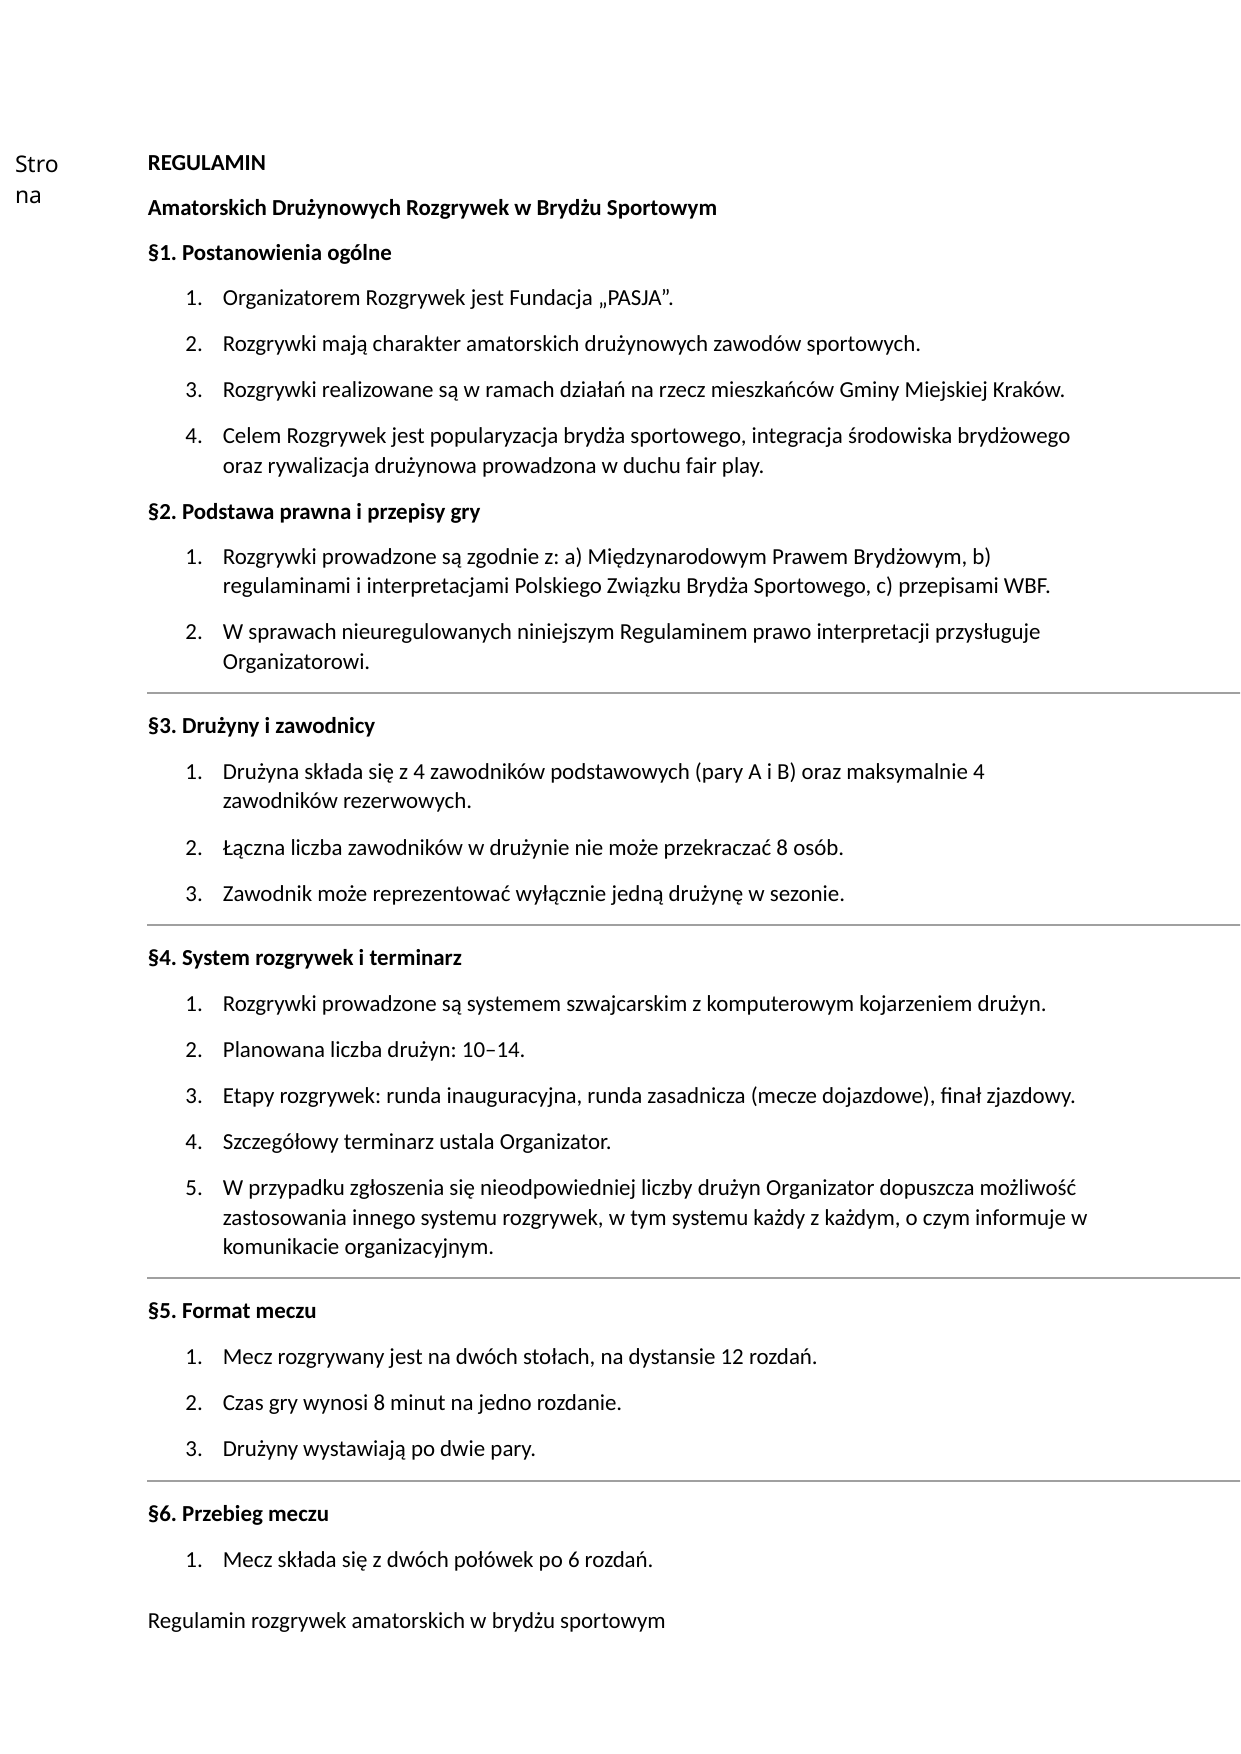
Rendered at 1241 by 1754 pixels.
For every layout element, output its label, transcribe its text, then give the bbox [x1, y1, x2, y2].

list Łączna liczba zawodników w drużynie nie może przekraczać 8 osób. [185, 833, 1093, 861]
list W przypadku zgłoszenia się nieodpowiedniej liczby drużyn Organizator dopuszcza możliwość zastosowania innego systemu rozgrywek, w tym systemu każdy z każdym, o czym informuje w komunikacie organizacyjnym. [185, 1173, 1093, 1260]
list Rozgrywki prowadzone są systemem szwajcarskim z komputerowym kojarzeniem drużyn. [185, 989, 1093, 1017]
list Rozgrywki realizowane są w ramach działań na rzecz mieszkańców Gminy Miejskiej Kraków. [185, 375, 1093, 403]
text §4. System rozgrywek i terminarz [148, 943, 1093, 971]
text REGULAMIN [148, 148, 1093, 176]
list Organizatorem Rozgrywek jest Fundacja „PASJA”. [185, 283, 1093, 311]
list Drużyna składa się z 4 zawodników podstawowych (pary A i B) oraz maksymalnie 4 zawodników rezerwowych. [185, 757, 1093, 814]
list W sprawach nieuregulowanych niniejszym Regulaminem prawo interpretacji przysługuje Organizatorowi. [185, 617, 1093, 675]
list Rozgrywki mają charakter amatorskich drużynowych zawodów sportowych. [185, 329, 1093, 357]
list Celem Rozgrywek jest popularyzacja brydża sportowego, integracja środowiska brydżowego oraz rywalizacja drużynowa prowadzona w duchu fair play. [185, 421, 1093, 479]
list Czas gry wynosi 8 minut na jedno rozdanie. [185, 1388, 1093, 1416]
list Mecz składa się z dwóch połówek po 6 rozdań. [185, 1545, 1093, 1573]
list Drużyny wystawiają po dwie pary. [185, 1434, 1093, 1462]
list Szczegółowy terminarz ustala Organizator. [185, 1127, 1093, 1155]
text §1. Postanowienia ogólne [148, 238, 1093, 266]
text §3. Drużyny i zawodnicy [148, 711, 1093, 739]
list Rozgrywki prowadzone są zgodnie z: a) Międzynarodowym Prawem Brydżowym, b) regulaminami i interpretacjami Polskiego Związku Brydża Sportowego, c) przepisami WBF. [185, 542, 1093, 599]
text §2. Podstawa prawna i przepisy gry [148, 497, 1093, 525]
list Etapy rozgrywek: runda inauguracyjna, runda zasadnicza (mecze dojazdowe), finał zjazdowy. [185, 1081, 1093, 1109]
text §6. Przebieg meczu [148, 1499, 1093, 1527]
text §5. Format meczu [148, 1296, 1093, 1324]
text Amatorskich Drużynowych Rozgrywek w Brydżu Sportowym [148, 193, 1093, 221]
list Zawodnik może reprezentować wyłącznie jedną drużynę w sezonie. [185, 879, 1093, 907]
list Mecz rozgrywany jest na dwóch stołach, na dystansie 12 rozdań. [185, 1342, 1093, 1370]
list Planowana liczba drużyn: 10–14. [185, 1035, 1093, 1063]
